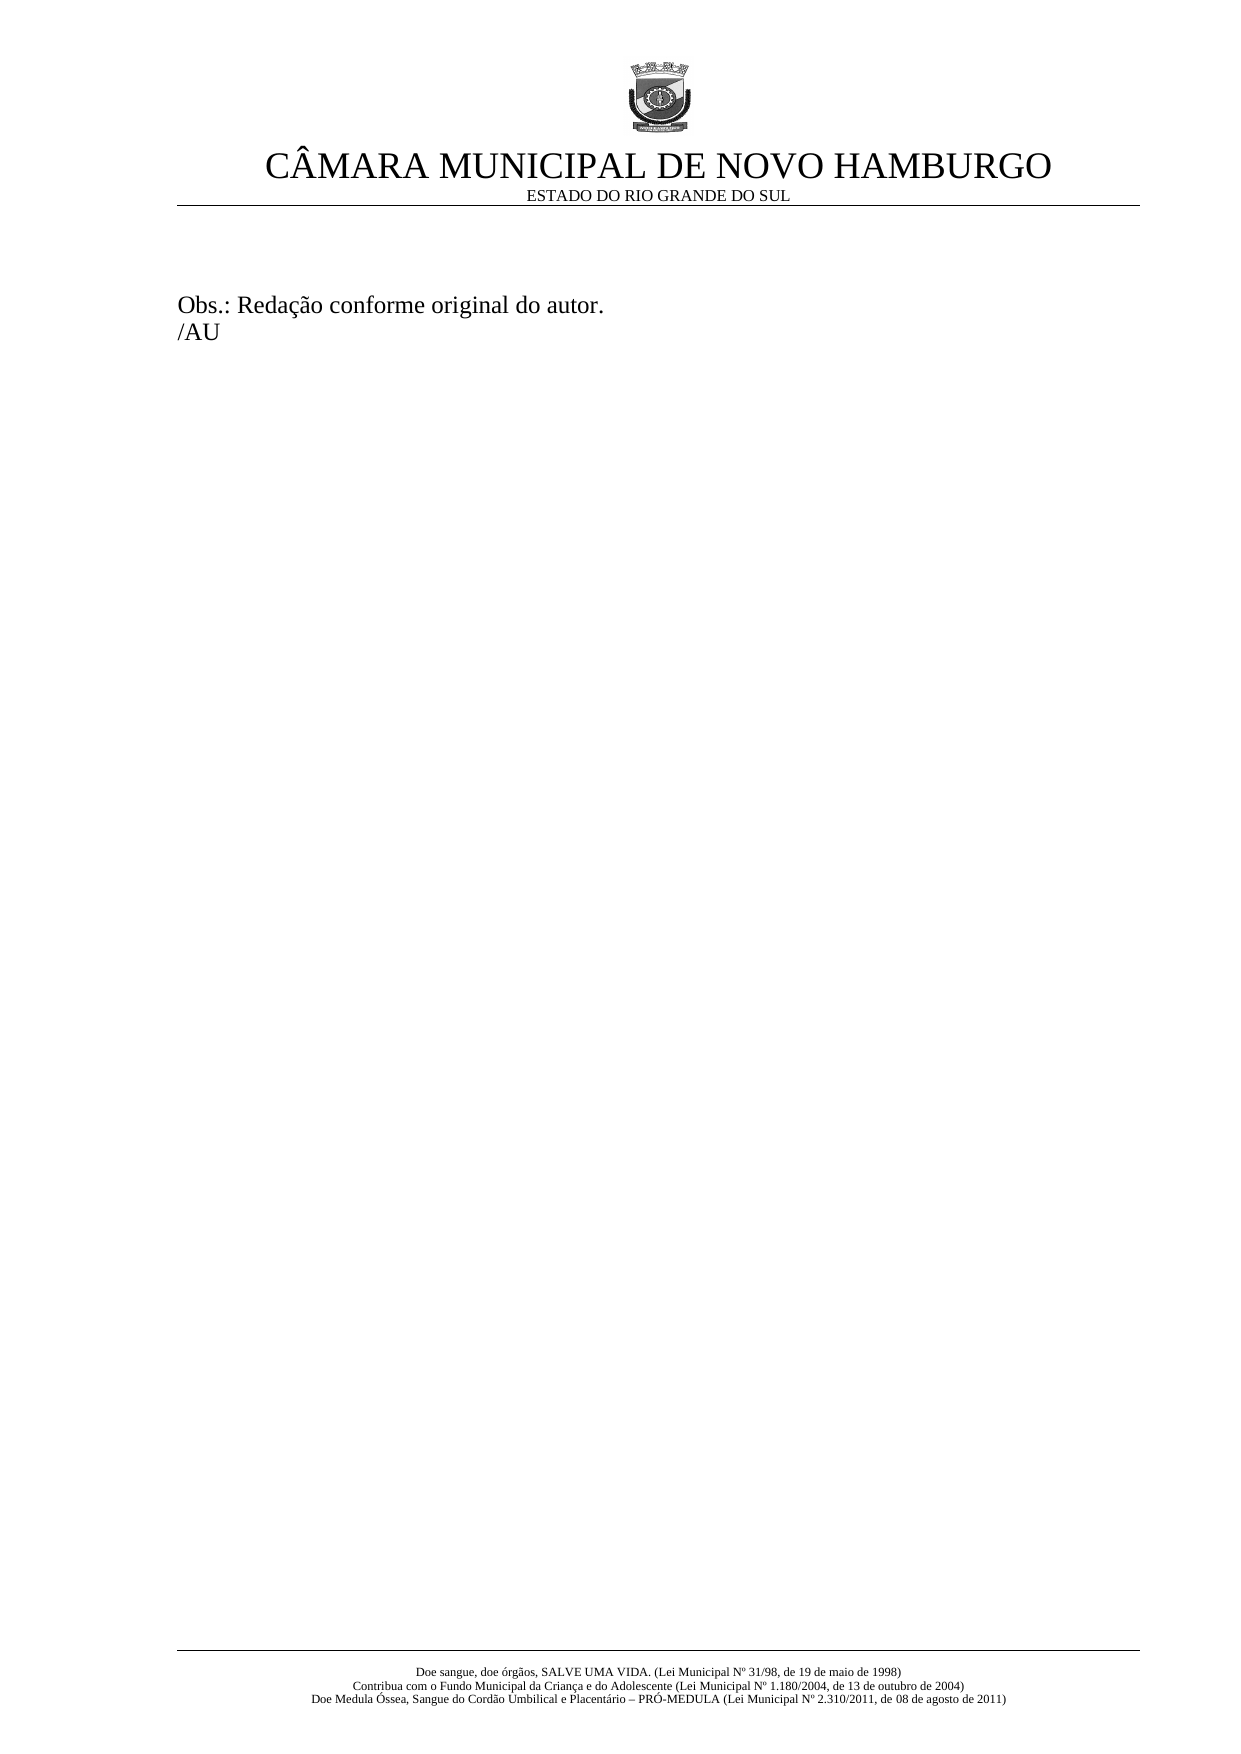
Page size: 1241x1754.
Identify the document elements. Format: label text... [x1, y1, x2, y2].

text /AU [177, 318, 1140, 346]
text Obs.: Redação conforme original do autor. [177, 291, 1140, 318]
